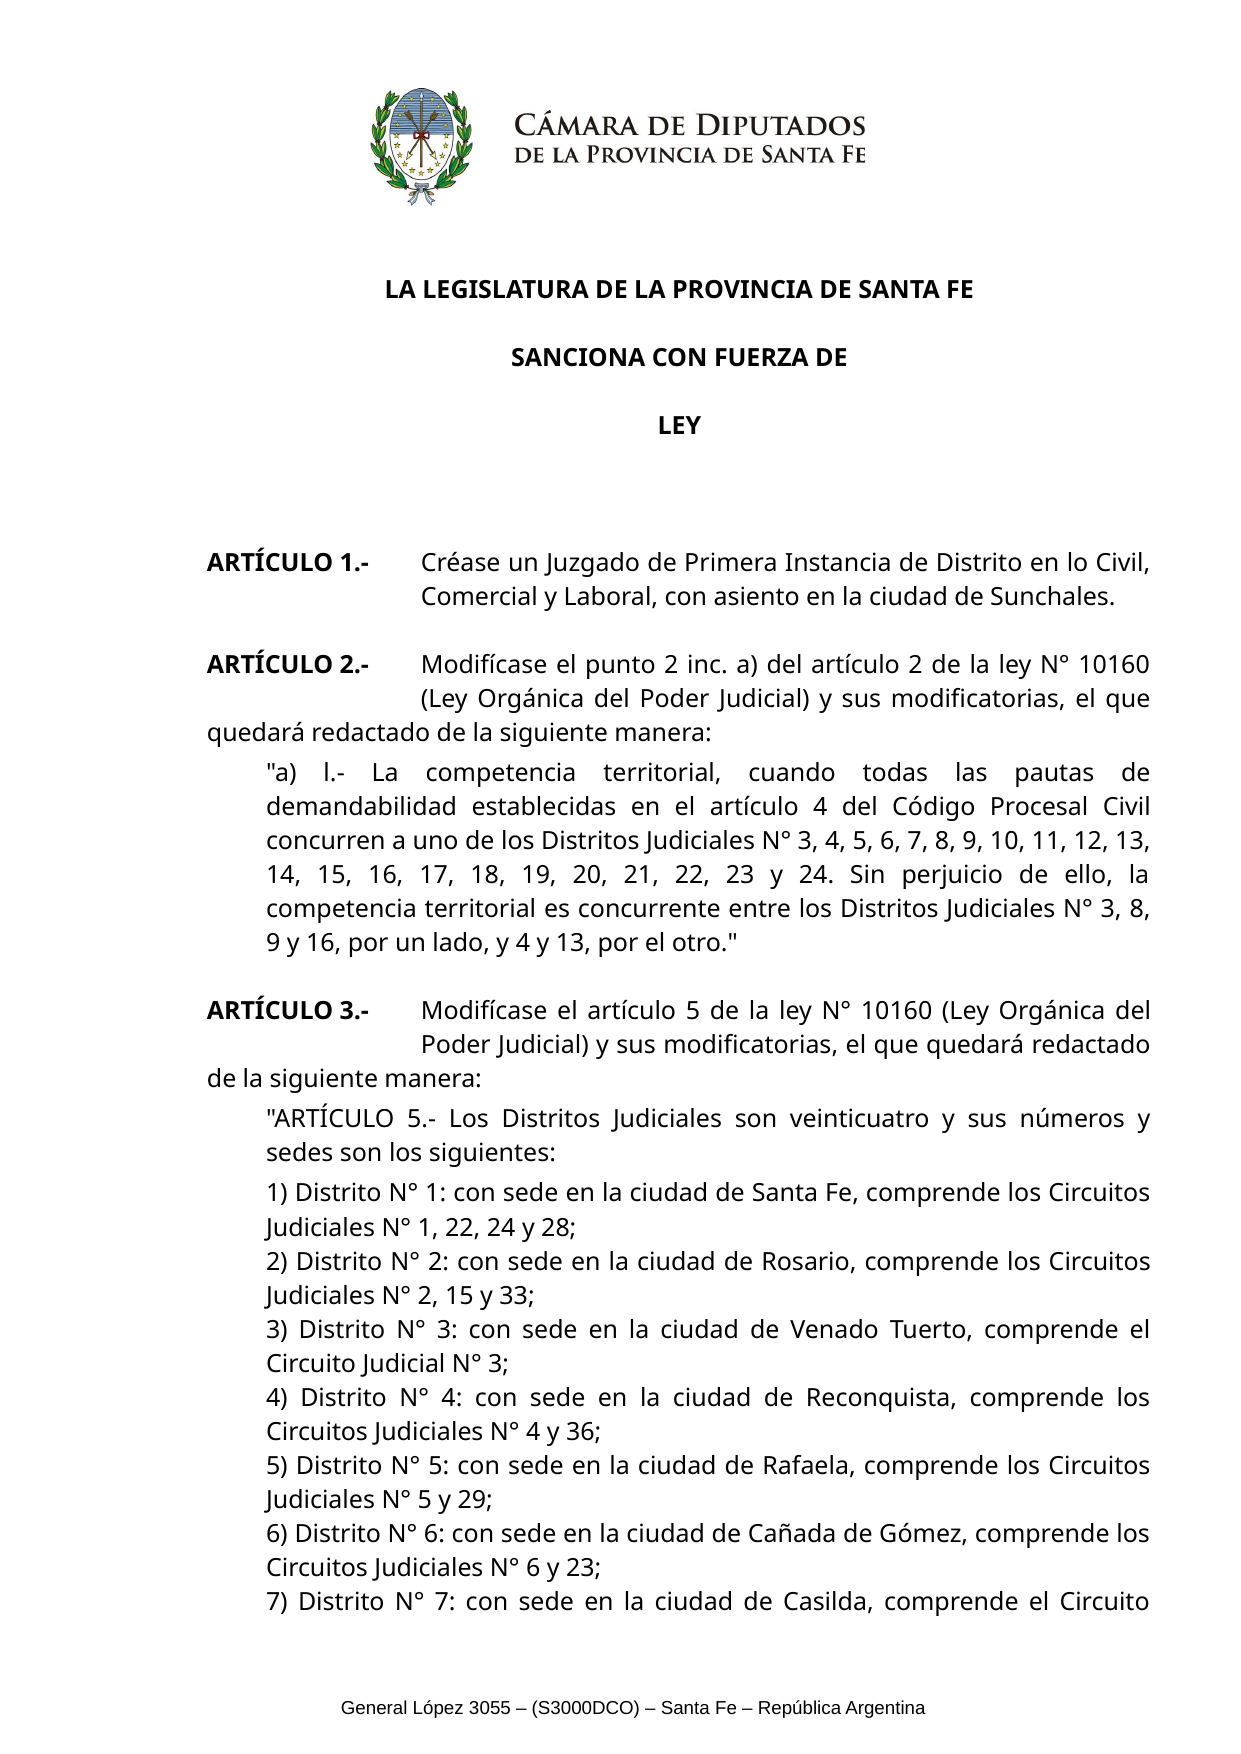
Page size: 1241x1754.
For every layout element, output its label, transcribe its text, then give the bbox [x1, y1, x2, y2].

text 4) Distrito N° 4: con sede en la ciudad de Reconquista, comprende los Circuitos Judiciales N° 4 y 36; [266, 1379, 1152, 1448]
text "ARTÍCULO 5.- Los Distritos Judiciales son veinticuatro y sus números y sedes son los siguientes: [266, 1101, 1152, 1169]
text 5) Distrito N° 5: con sede en la ciudad de Rafaela, comprende los Circuitos Judiciales N° 5 y 29; [266, 1448, 1152, 1516]
text "a) l.- La competencia territorial, cuando todas las pautas de demandabilidad establecidas en el artículo 4 del Código Procesal Civil concurren a uno de los Distritos Judiciales N° 3, 4, 5, 6, 7, 8, 9, 10, 11, 12, 13, 14, 15, 16, 17, 18, 19, 20, 21, 22, 23 y 24. Sin perjuicio de ello, la competencia territorial es concurrente entre los Distritos Judiciales N° 3, 8, 9 y 16, por un lado, y 4 y 13, por el otro." [266, 754, 1152, 959]
text SANCIONA CON FUERZA DE [207, 340, 1152, 374]
picture [370, 88, 866, 210]
text 6) Distrito N° 6: con sede en la ciudad de Cañada de Gómez, comprende los Circuitos Judiciales N° 6 y 23; [266, 1516, 1152, 1584]
table_header ARTÍCULO 2.- [207, 646, 421, 697]
table_header ARTÍCULO 3.- [207, 993, 421, 1043]
text 3) Distrito N° 3: con sede en la ciudad de Venado Tuerto, comprende el Circuito Judicial N° 3; [266, 1311, 1152, 1379]
text Modifícase el punto 2 inc. a) del artículo 2 de la ley N° 10160 (Ley Orgánica del Poder Judicial) y sus modificatorias, el que quedará redactado de la siguiente manera: [207, 646, 1152, 748]
text 2) Distrito N° 2: con sede en la ciudad de Rosario, comprende los Circuitos Judiciales N° 2, 15 y 33; [266, 1243, 1152, 1311]
text 7) Distrito N° 7: con sede en la ciudad de Casilda, comprende el Circuito [266, 1584, 1152, 1618]
table_header ARTÍCULO 1.- [207, 544, 421, 594]
text LEY [207, 408, 1152, 442]
text 1) Distrito N° 1: con sede en la ciudad de Santa Fe, comprende los Circuitos Judiciales N° 1, 22, 24 y 28; [266, 1175, 1152, 1243]
text Modifícase el artículo 5 de la ley N° 10160 (Ley Orgánica del Poder Judicial) y sus modificatorias, el que quedará redactado de la siguiente manera: [207, 993, 1152, 1095]
text Créase un Juzgado de Primera Instancia de Distrito en lo Civil, Comercial y Laboral, con asiento en la ciudad de Sunchales. [207, 544, 1152, 612]
text LA LEGISLATURA DE LA PROVINCIA DE SANTA FE [207, 272, 1152, 306]
